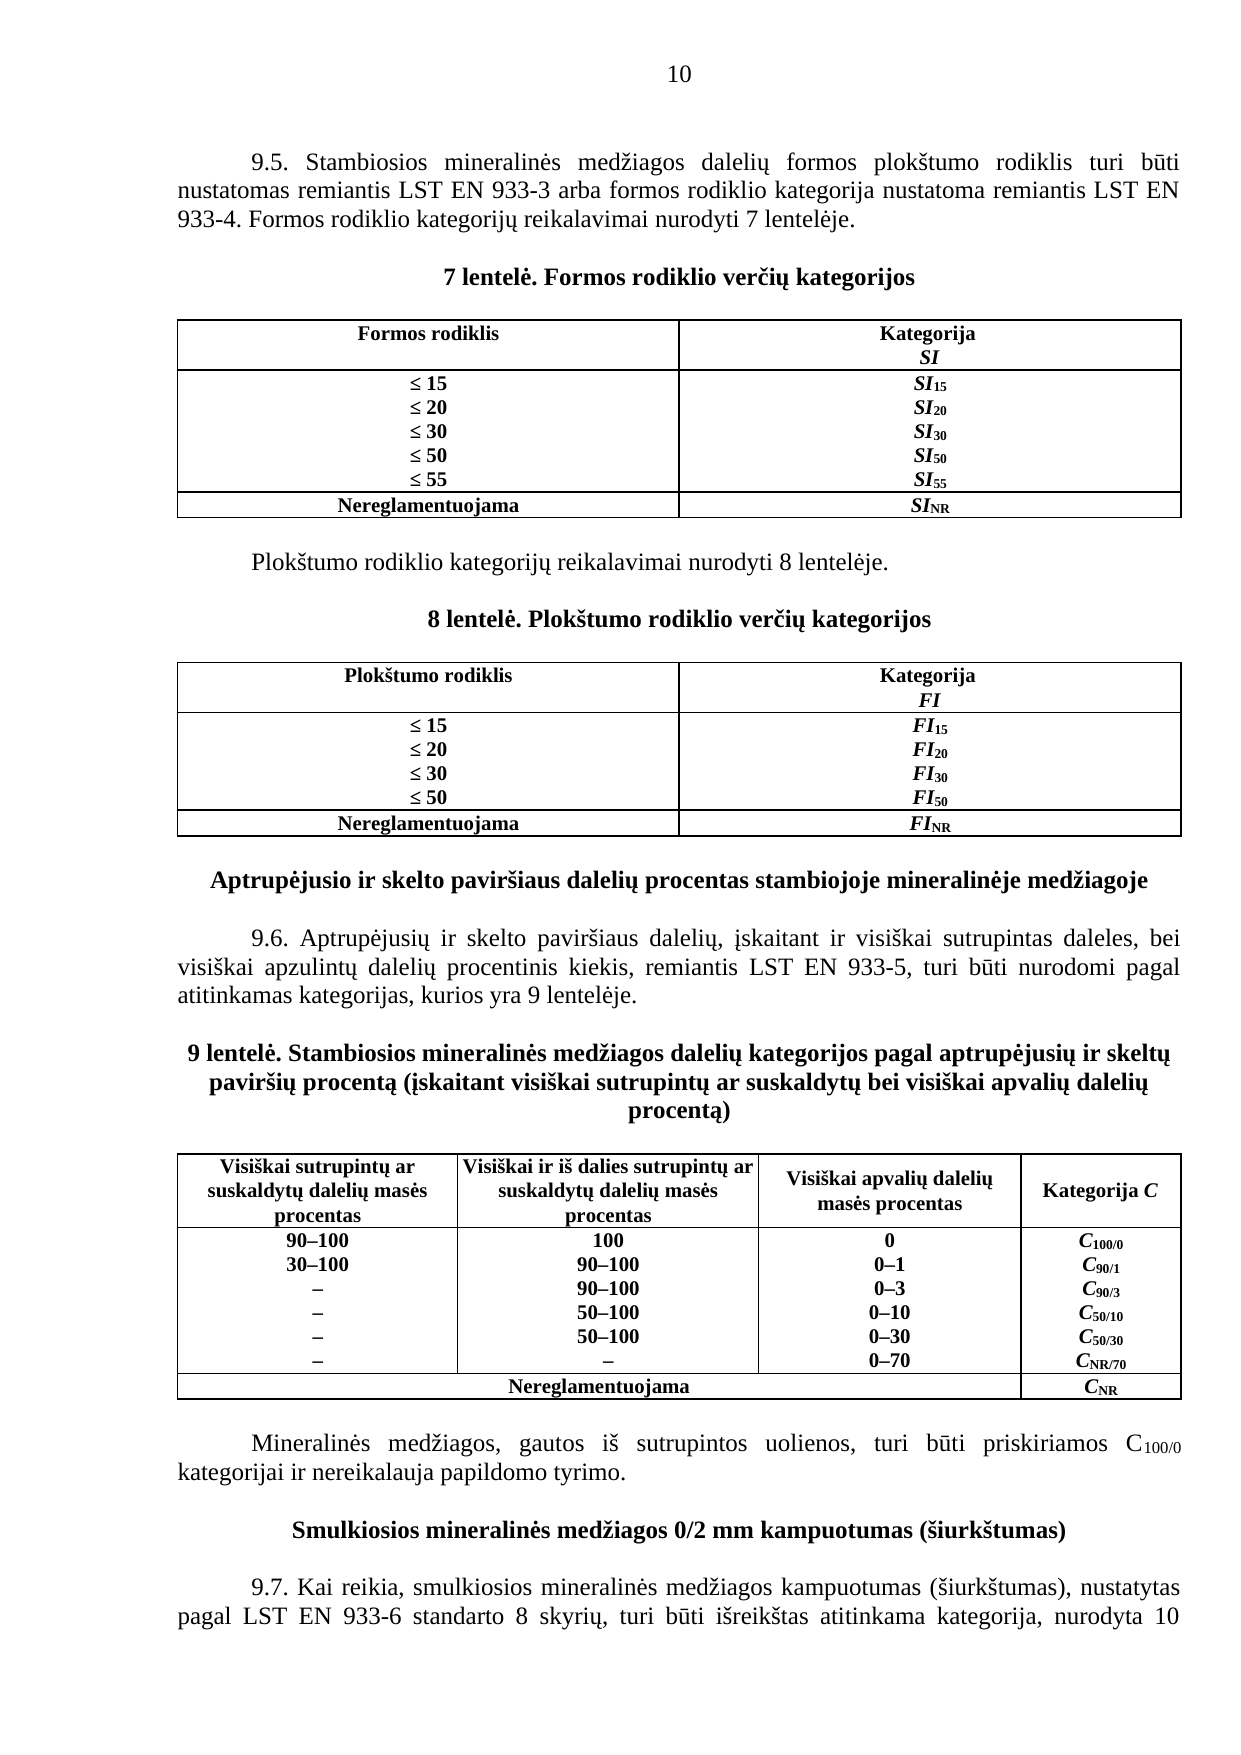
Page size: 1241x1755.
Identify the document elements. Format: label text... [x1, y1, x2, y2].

text 9.7. Kai reikia, smulkiosios mineralinės medžiagos kampuotumas (šiurkštumas), nustatytas pagal LST EN 933-6 standarto 8 skyrių, turi būti išreikštas atitinkama kategorija, nurodyta 10 [177, 1572, 1181, 1630]
text 8 lentelė. Plokštumo rodiklio verčių kategorijos [177, 604, 1181, 633]
text Aptrupėjusio ir skelto paviršiaus dalelių procentas stambiojoje mineralinėje medžiagoje [177, 865, 1181, 894]
table_header Visiškai apvalių dalelių masės procentas [759, 1155, 1020, 1227]
table_cell – [453, 1300, 457, 1324]
table_header Kategorija C [1022, 1155, 1180, 1227]
table_cell 100 [754, 1228, 758, 1252]
text Mineralinės medžiagos, gautos iš sutrupintos uolienos, turi būti priskiriamos C100/0 kategorijai ir nereikalauja papildomo tyrimo. [177, 1428, 1181, 1486]
text Plokštumo rodiklio kategorijų reikalavimai nurodyti 8 lentelėje. [177, 547, 1181, 576]
table_cell 0–30 [759, 1324, 763, 1348]
table_cell 0–3 [759, 1276, 763, 1300]
table_header Formos rodiklis [178, 321, 678, 369]
text 9 lentelė. Stambiosios mineralinės medžiagos dalelių kategorijos pagal aptrupėjusių ir skeltų paviršių procentą (įskaitant visiškai sutrupintų ar suskaldytų bei visiškai apvalių dalelių procentą) [177, 1038, 1181, 1124]
table_cell 100 [458, 1228, 462, 1252]
table_cell – [453, 1276, 457, 1300]
table_cell 0 [759, 1228, 763, 1252]
text 9.6. Aptrupėjusių ir skelto paviršiaus dalelių, įskaitant ir visiškai sutrupintas daleles, bei visiškai apzulintų dalelių procentinis kiekis, remiantis LST EN 933-5, turi būti nurodomi pagal atitinkamas kategorijas, kurios yra 9 lentelėje. [177, 923, 1181, 1009]
table_cell – [754, 1349, 758, 1372]
text 7 lentelė. Formos rodiklio verčių kategorijos [177, 262, 1181, 291]
table_cell – [458, 1349, 462, 1372]
table_cell – [453, 1349, 457, 1372]
table_cell 0–1 [759, 1252, 763, 1276]
text Smulkiosios mineralinės medžiagos 0/2 mm kampuotumas (šiurkštumas) [177, 1515, 1181, 1543]
table_cell 0–10 [759, 1300, 763, 1324]
text 9.5. Stambiosios mineralinės medžiagos dalelių formos plokštumo rodiklis turi būti nustatomas remiantis LST EN 933-3 arba formos rodiklio kategorija nustatoma remiantis LST EN 933-4. Formos rodiklio kategorijų reikalavimai nurodyti 7 lentelėje. [177, 147, 1181, 233]
table_header Plokštumo rodiklis [178, 663, 678, 712]
table_cell 0–70 [759, 1349, 763, 1372]
table_cell – [453, 1324, 457, 1348]
